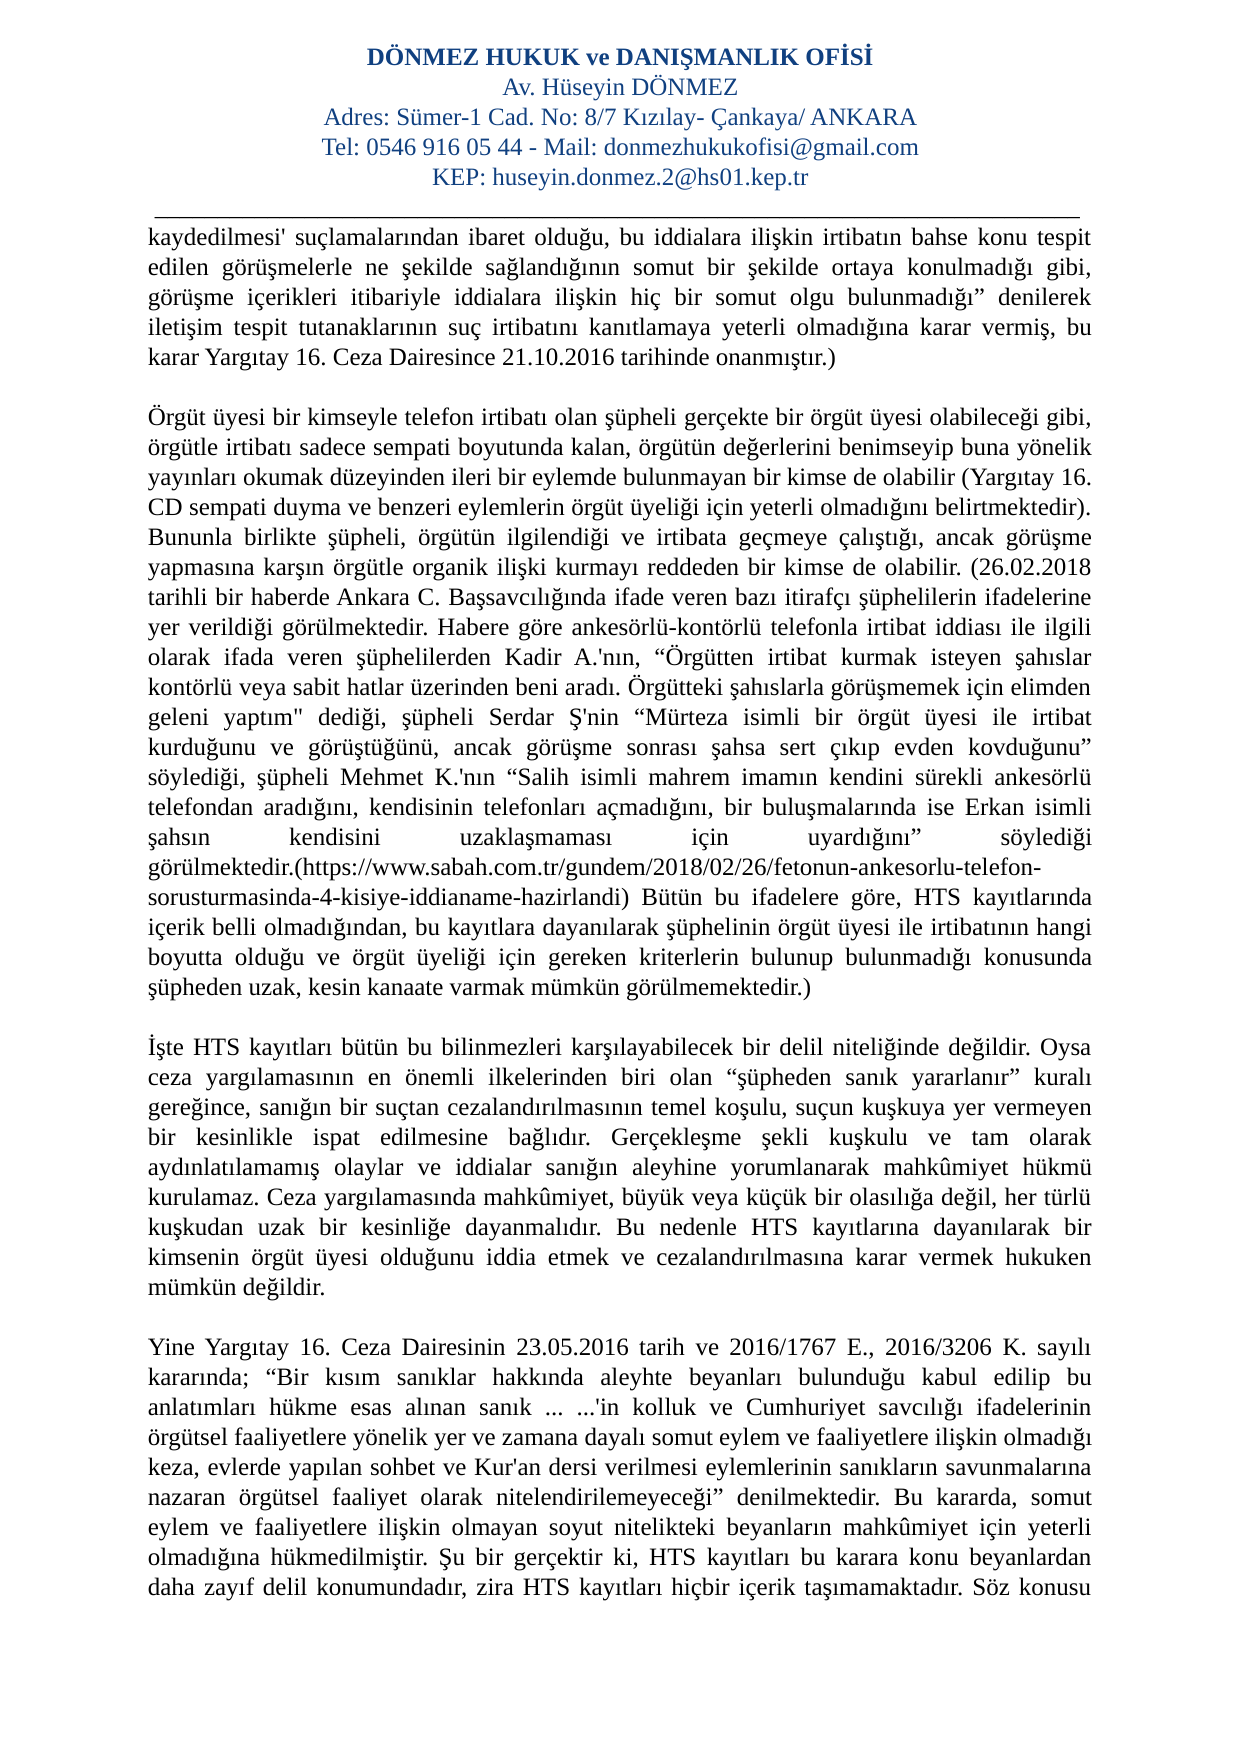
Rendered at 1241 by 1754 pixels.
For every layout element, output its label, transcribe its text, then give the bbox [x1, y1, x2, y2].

text kaydedilmesi' suçlamalarından ibaret olduğu, bu iddialara ilişkin irtibatın bahse konu tespit edilen görüşmelerle ne şekilde sağlandığının somut bir şekilde ortaya konulmadığı gibi, görüşme içerikleri itibariyle iddialara ilişkin hiç bir somut olgu bulunmadığı” denilerek iletişim tespit tutanaklarının suç irtibatını kanıtlamaya yeterli olmadığına karar vermiş, bu karar Yargıtay 16. Ceza Dairesince 21.10.2016 tarihinde onanmıştır.) [148, 222, 1093, 372]
text Örgüt üyesi bir kimseyle telefon irtibatı olan şüpheli gerçekte bir örgüt üyesi olabileceği gibi, örgütle irtibatı sadece sempati boyutunda kalan, örgütün değerlerini benimseyip buna yönelik yayınları okumak düzeyinden ileri bir eylemde bulunmayan bir kimse de olabilir (Yargıtay 16. CD sempati duyma ve benzeri eylemlerin örgüt üyeliği için yeterli olmadığını belirtmektedir). Bununla birlikte şüpheli, örgütün ilgilendiği ve irtibata geçmeye çalıştığı, ancak görüşme yapmasına karşın örgütle organik ilişki kurmayı reddeden bir kimse de olabilir. (26.02.2018 tarihli bir haberde Ankara C. Başsavcılığında ifade veren bazı itirafçı şüphelilerin ifadelerine yer verildiği görülmektedir. Habere göre ankesörlü-kontörlü telefonla irtibat iddiası ile ilgili olarak ifada veren şüphelilerden Kadir A.'nın, “Örgütten irtibat kurmak isteyen şahıslar kontörlü veya sabit hatlar üzerinden beni aradı. Örgütteki şahıslarla görüşmemek için elimden geleni yaptım" dediği, şüpheli Serdar Ş'nin “Mürteza isimli bir örgüt üyesi ile irtibat kurduğunu ve görüştüğünü, ancak görüşme sonrası şahsa sert çıkıp evden kovduğunu” söylediği, şüpheli Mehmet K.'nın “Salih isimli mahrem imamın kendini sürekli ankesörlü telefondan aradığını, kendisinin telefonları açmadığını, bir buluşmalarında ise Erkan isimli şahsın kendisini uzaklaşmaması için uyardığını” söylediği görülmektedir.(https://www.sabah.com.tr/gundem/2018/02/26/fetonun-ankesorlu-telefon-sorusturmasinda-4-kisiye-iddianame-hazirlandi) Bütün bu ifadelere göre, HTS kayıtlarında içerik belli olmadığından, bu kayıtlara dayanılarak şüphelinin örgüt üyesi ile irtibatının hangi boyutta olduğu ve örgüt üyeliği için gereken kriterlerin bulunup bulunmadığı konusunda şüpheden uzak, kesin kanaate varmak mümkün görülmemektedir.) [148, 402, 1093, 1002]
text Yine Yargıtay 16. Ceza Dairesinin 23.05.2016 tarih ve 2016/1767 E., 2016/3206 K. sayılı kararında; “Bir kısım sanıklar hakkında aleyhte beyanları bulunduğu kabul edilip bu anlatımları hükme esas alınan sanık ... ...'in kolluk ve Cumhuriyet savcılığı ifadelerinin örgütsel faaliyetlere yönelik yer ve zamana dayalı somut eylem ve faaliyetlere ilişkin olmadığı keza, evlerde yapılan sohbet ve Kur'an dersi verilmesi eylemlerinin sanıkların savunmalarına nazaran örgütsel faaliyet olarak nitelendirilemeyeceği” denilmektedir. Bu kararda, somut eylem ve faaliyetlere ilişkin olmayan soyut nitelikteki beyanların mahkûmiyet için yeterli olmadığına hükmedilmiştir. Şu bir gerçektir ki, HTS kayıtları bu karara konu beyanlardan daha zayıf delil konumundadır, zira HTS kayıtları hiçbir içerik taşımamaktadır. Söz konusu [148, 1332, 1093, 1602]
text İşte HTS kayıtları bütün bu bilinmezleri karşılayabilecek bir delil niteliğinde değildir. Oysa ceza yargılamasının en önemli ilkelerinden biri olan “şüpheden sanık yararlanır” kuralı gereğince, sanığın bir suçtan cezalandırılmasının temel koşulu, suçun kuşkuya yer vermeyen bir kesinlikle ispat edilmesine bağlıdır. Gerçekleşme şekli kuşkulu ve tam olarak aydınlatılamamış olaylar ve iddialar sanığın aleyhine yorumlanarak mahkûmiyet hükmü kurulamaz. Ceza yargılamasında mahkûmiyet, büyük veya küçük bir olasılığa değil, her türlü kuşkudan uzak bir kesinliğe dayanmalıdır. Bu nedenle HTS kayıtlarına dayanılarak bir kimsenin örgüt üyesi olduğunu iddia etmek ve cezalandırılmasına karar vermek hukuken mümkün değildir. [148, 1032, 1093, 1302]
